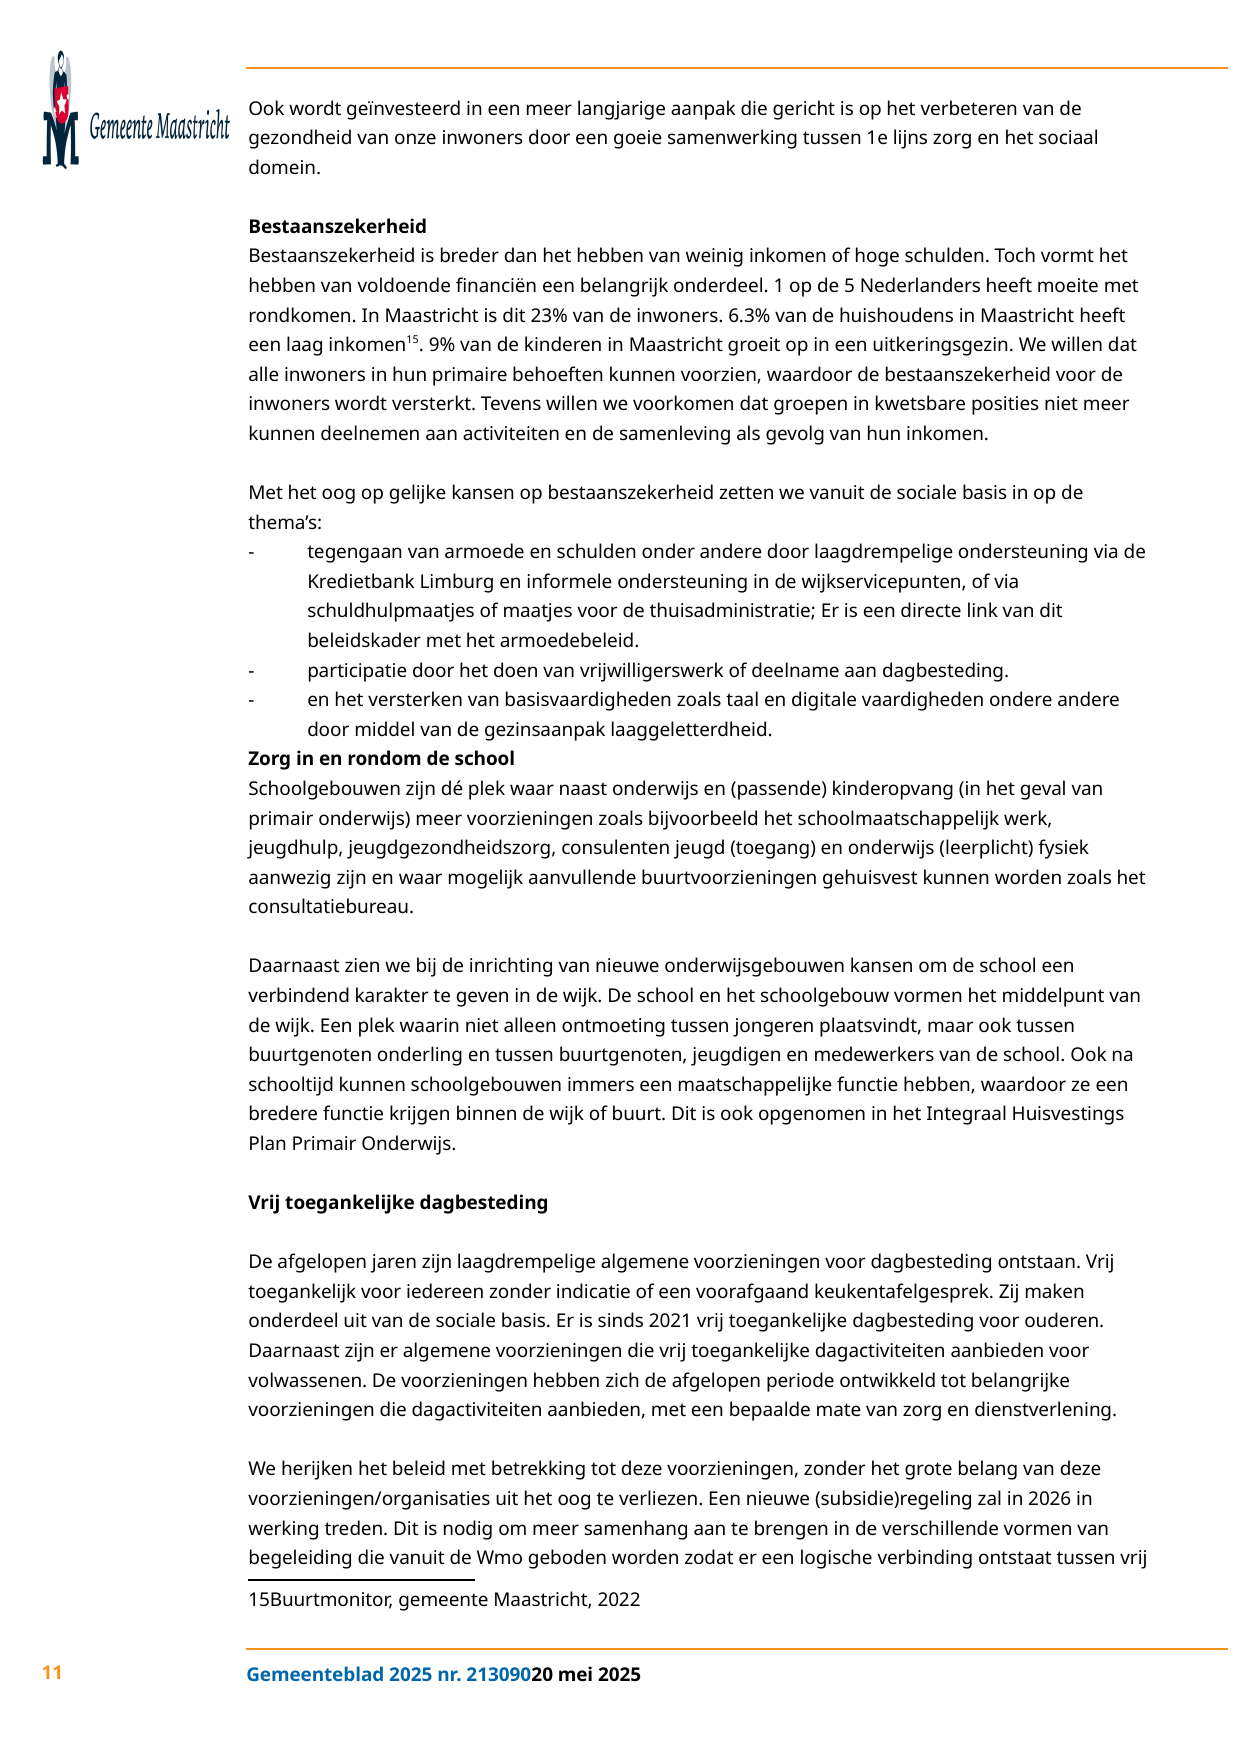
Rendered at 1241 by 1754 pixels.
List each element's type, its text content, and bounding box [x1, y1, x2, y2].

text De afgelopen jaren zijn laagdrempelige algemene voorzieningen voor dagbesteding ontstaan. Vrij toegankelijk voor iedereen zonder indicatie of een voorafgaand keukentafelgesprek. Zij maken onderdeel uit van de sociale basis. Er is sinds 2021 vrij toegankelijke dagbesteding voor ouderen. Daarnaast zijn er algemene voorzieningen die vrij toegankelijke dagactiviteiten aanbieden voor volwassenen. De voorzieningen hebben zich de afgelopen periode ontwikkeld tot belangrijke voorzieningen die dagactiviteiten aanbieden, met een bepaalde mate van zorg en dienstverlening. [248, 1248, 1152, 1422]
text Bestaanszekerheid [248, 213, 1152, 239]
text Zorg in en rondom de school [248, 746, 1152, 771]
list en het versterken van basisvaardigheden zoals taal en digitale vaardigheden ondere andere door middel van de gezinsaanpak laaggeletterdheid. [248, 686, 1152, 742]
text Daarnaast zien we bij de inrichting van nieuwe onderwijsgebouwen kansen om de school een verbindend karakter te geven in de wijk. De school en het schoolgebouw vormen het middelpunt van de wijk. Een plek waarin niet alleen ontmoeting tussen jongeren plaatsvindt, maar ook tussen buurtgenoten onderling en tussen buurtgenoten, jeugdigen en medewerkers van de school. Ook na schooltijd kunnen schoolgebouwen immers een maatschappelijke functie hebben, waardoor ze een bredere functie krijgen binnen de wijk of buurt. Dit is ook opgenomen in het Integraal Huisvestings Plan Primair Onderwijs. [248, 953, 1152, 1156]
picture [41, 47, 231, 172]
list participatie door het doen van vrijwilligerswerk of deelname aan dagbesteding. [248, 657, 1152, 683]
text Schoolgebouwen zijn dé plek waar naast onderwijs en (passende) kinderopvang (in het geval van primair onderwijs) meer voorzieningen zoals bijvoorbeeld het schoolmaatschappelijk werk, jeugdhulp, jeugdgezondheidszorg, consulenten jeugd (toegang) en onderwijs (leerplicht) fysiek aanwezig zijn en waar mogelijk aanvullende buurtvoorzieningen gehuisvest kunnen worden zoals het consultatiebureau. [248, 775, 1152, 919]
text Bestaanszekerheid is breder dan het hebben van weinig inkomen of hoge schulden. Toch vormt het hebben van voldoende financiën een belangrijk onderdeel. 1 op de 5 Nederlanders heeft moeite met rondkomen. In Maastricht is dit 23% van de inwoners. 6.3% van de huishoudens in Maastricht heeft een laag inkomen. 9% van de kinderen in Maastricht groeit op in een uitkeringsgezin. We willen dat alle inwoners in hun primaire behoeften kunnen voorzien, waardoor de bestaanszekerheid voor de inwoners wordt versterkt. Tevens willen we voorkomen dat groepen in kwetsbare posities niet meer kunnen deelnemen aan activiteiten en de samenleving als gevolg van hun inkomen. [248, 243, 1152, 446]
text We herijken het beleid met betrekking tot deze voorzieningen, zonder het grote belang van deze voorzieningen/organisaties uit het oog te verliezen. Een nieuwe (subsidie)regeling zal in 2026 in werking treden. Dit is nodig om meer samenhang aan te brengen in de verschillende vormen van begeleiding die vanuit de Wmo geboden worden zodat er een logische verbinding ontstaat tussen vrij [248, 1456, 1152, 1570]
text Ook wordt geïnvesteerd in een meer langjarige aanpak die gericht is op het verbeteren van de gezondheid van onze inwoners door een goeie samenwerking tussen 1e lijns zorg en het sociaal domein. [248, 95, 1152, 180]
text Vrij toegankelijke dagbesteding [248, 1189, 1152, 1215]
text Buurtmonitor, gemeente Maastricht, 2022 [248, 1586, 1152, 1612]
text Met het oog op gelijke kansen op bestaanszekerheid zetten we vanuit de sociale basis in op de thema’s: [248, 479, 1152, 535]
list tegengaan van armoede en schulden onder andere door laagdrempelige ondersteuning via de Kredietbank Limburg en informele ondersteuning in de wijkservicepunten, of via schuldhulpmaatjes of maatjes voor de thuisadministratie; Er is een directe link van dit beleidskader met het armoedebeleid. [248, 538, 1152, 653]
